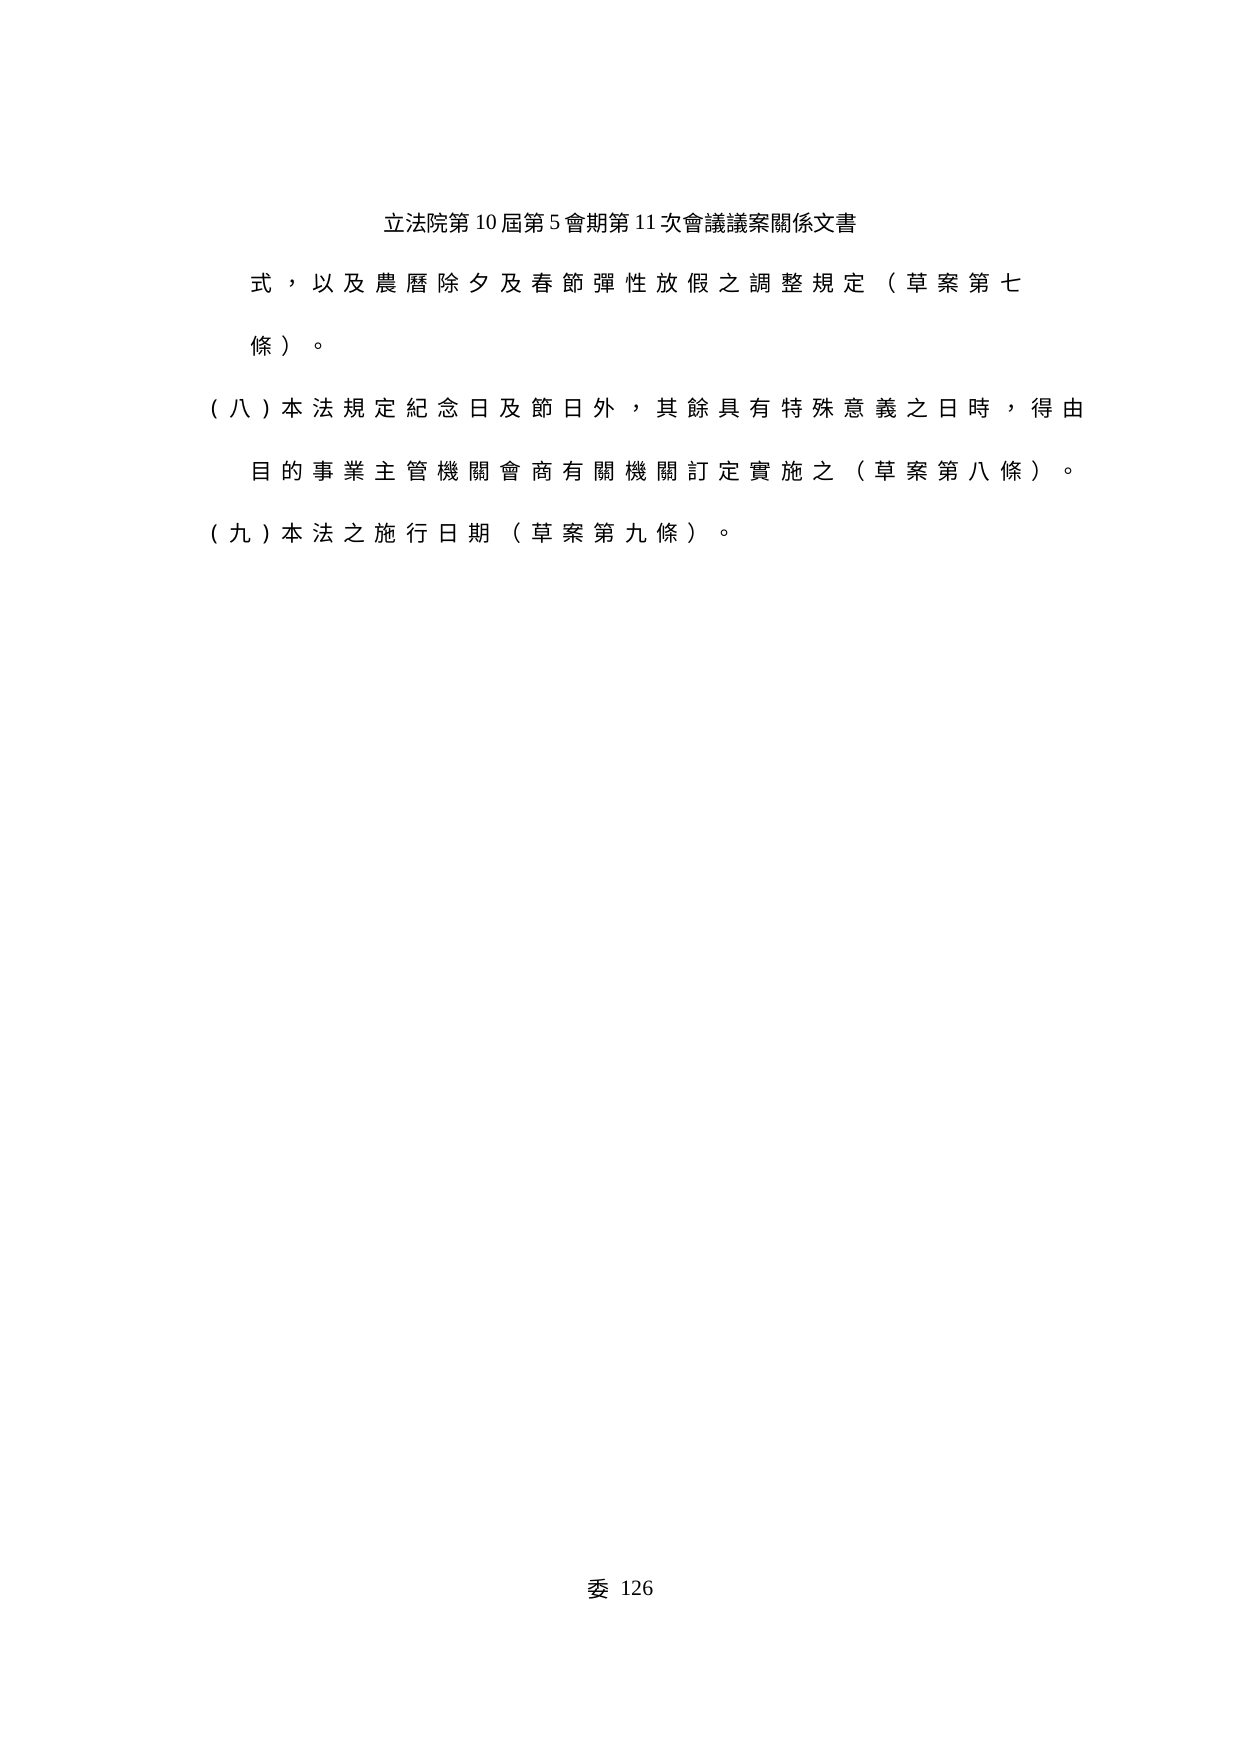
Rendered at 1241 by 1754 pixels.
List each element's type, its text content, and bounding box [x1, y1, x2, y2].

text (九)本法之施行日期（草案第九條）。 [195, 501, 1089, 563]
text 式，以及農曆除夕及春節彈性放假之調整規定（草案第七條）。 [195, 251, 1089, 376]
text (八)本法規定紀念日及節日外，其餘具有特殊意義之日時，得由目的事業主管機關會商有關機關訂定實施之（草案第八條）。 [195, 376, 1089, 501]
